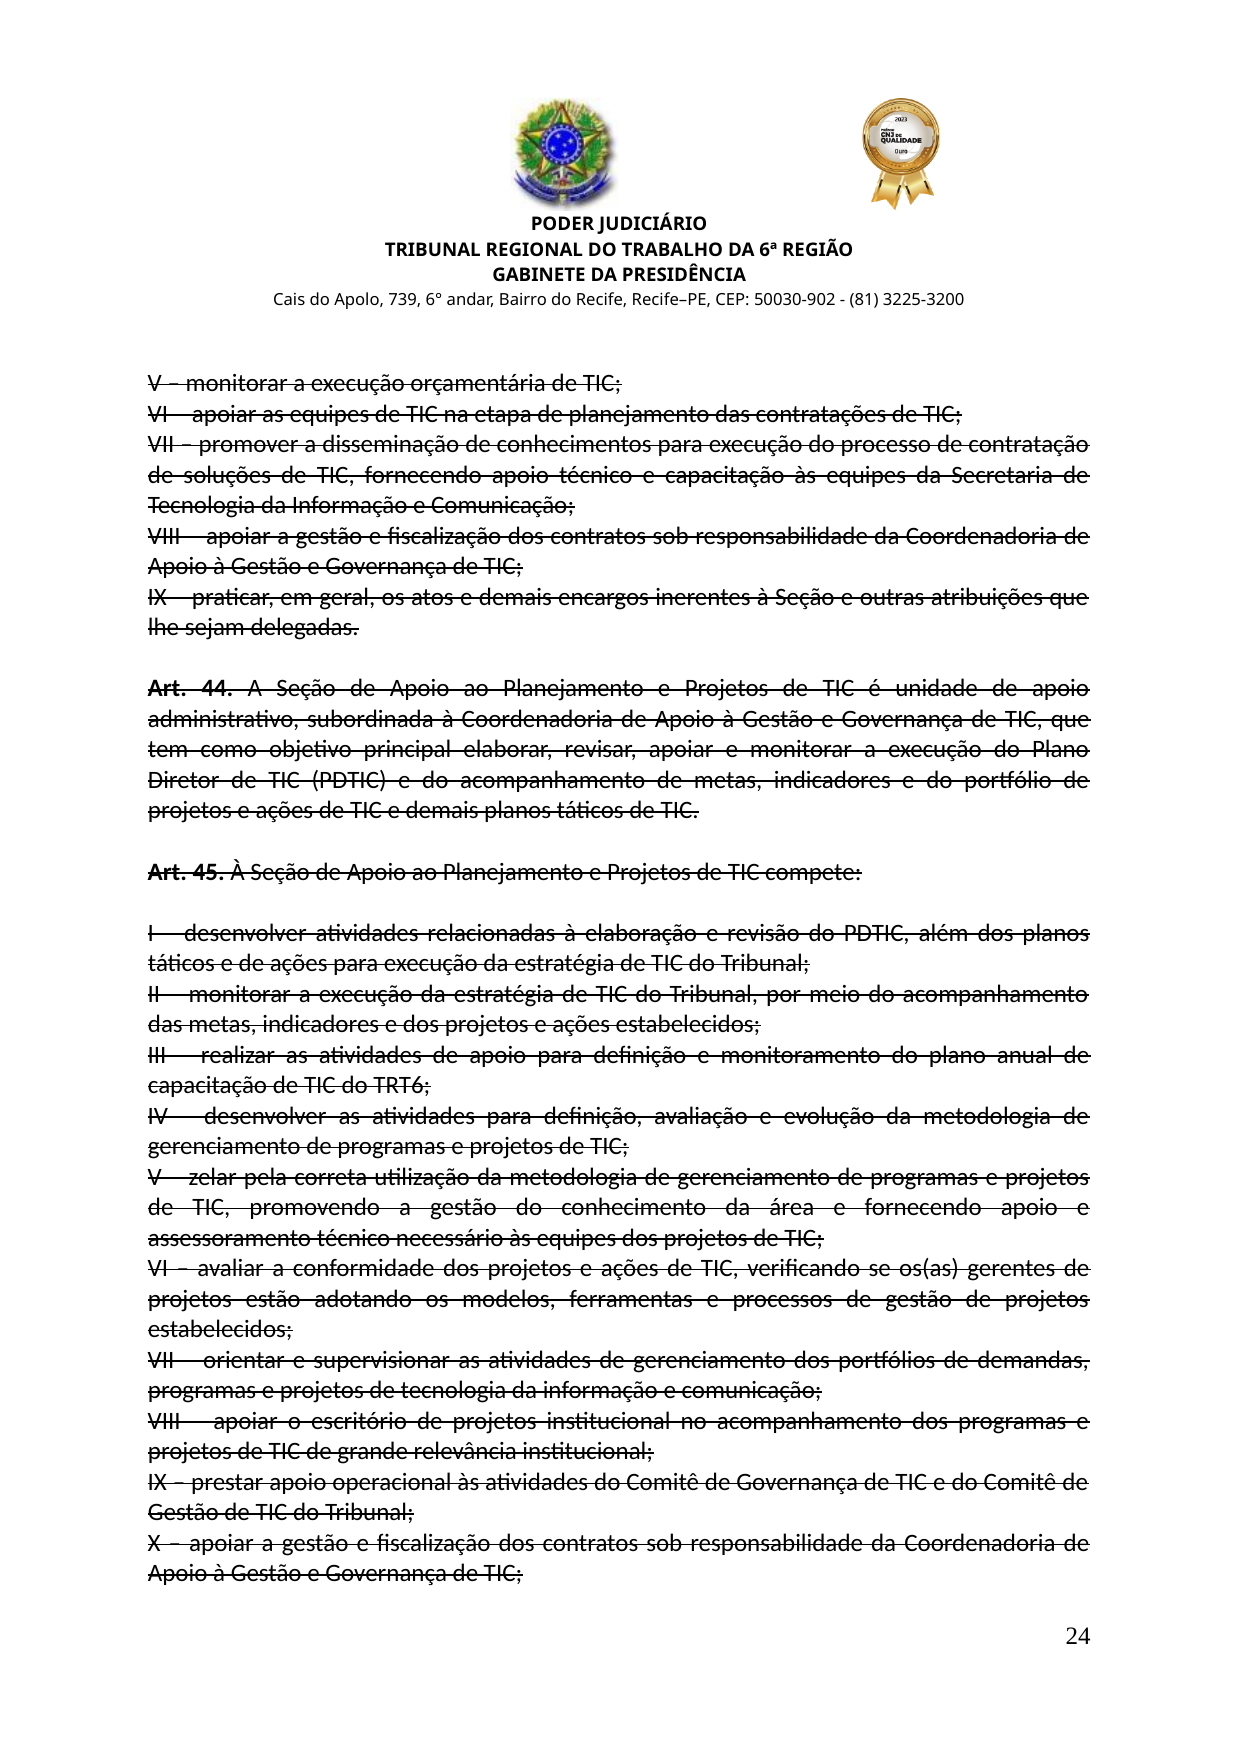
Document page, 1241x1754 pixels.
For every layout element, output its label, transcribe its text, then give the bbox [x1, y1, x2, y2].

text VI – avaliar a conformidade dos projetos e ações de TIC, verificando se os(as) gerentes de projetos estão adotando os modelos, ferramentas e processos de gestão de projetos estabelecidos; [147, 1270, 1090, 1299]
text X – apoiar a gestão e fiscalização dos contratos sob responsabilidade da Coordenadoria de Apoio à Gestão e Governança de TIC; [147, 1527, 1090, 1544]
text Art. 44. A Seção de Apoio ao Planejamento e Projetos de TIC é unidade de apoio administrativo, subordinada à Coordenadoria de Apoio à Gestão e Governança de TIC, que tem como objetivo principal elaborar, revisar, apoiar e monitorar a execução do Plano Diretor de TIC (PDTIC) e do acompanhamento de metas, indicadores e do portfólio de projetos e ações de TIC e demais planos táticos de TIC. [147, 751, 1090, 780]
text III – realizar as atividades de apoio para definição e monitoramento do plano anual de capacitação de TIC do TRT6; [147, 1056, 1090, 1100]
picture [510, 98, 619, 211]
text I – desenvolver atividades relacionadas à elaboração e revisão do PDTIC, além dos planos táticos e de ações para execução da estratégia de TIC do Tribunal; [147, 934, 1090, 978]
text V – zelar pela correta utilização da metodologia de gerenciamento de programas e projetos de TIC, promovendo a gestão do conhecimento da área e fornecendo apoio e assessoramento técnico necessário às equipes dos projetos de TIC; [147, 1161, 1090, 1177]
text IX – prestar apoio operacional às atividades do Comitê de Governança de TIC e do Comitê de Gestão de TIC do Tribunal; [147, 1466, 1090, 1527]
text IV – desenvolver as atividades para definição, avaliação e evolução da metodologia de gerenciamento de programas e projetos de TIC; [147, 1117, 1090, 1161]
text VII – promover a disseminação de conhecimentos para execução do processo de contratação de soluções de TIC, fornecendo apoio técnico e capacitação às equipes da Secretaria de Tecnologia da Informação e Comunicação; [147, 428, 1090, 445]
text IX – praticar, em geral, os atos e demais encargos inerentes à Seção e outras atribuições que lhe sejam delegadas. [147, 581, 1090, 642]
text VI – apoiar as equipes de TIC na etapa de planejamento das contratações de TIC; [147, 398, 1090, 428]
text VIII – apoiar a gestão e fiscalização dos contratos sob responsabilidade da Coordenadoria de Apoio à Gestão e Governança de TIC; [147, 537, 1090, 581]
text Art. 44. A Seção de Apoio ao Planejamento e Projetos de TIC é unidade de apoio administrativo, subordinada à Coordenadoria de Apoio à Gestão e Governança de TIC, que tem como objetivo principal elaborar, revisar, apoiar e monitorar a execução do Plano Diretor de TIC (PDTIC) e do acompanhamento de metas, indicadores e do portfólio de projetos e ações de TIC e demais planos táticos de TIC. [147, 672, 1090, 689]
picture [191, 98, 300, 211]
text V – zelar pela correta utilização da metodologia de gerenciamento de programas e projetos de TIC, promovendo a gestão do conhecimento da área e fornecendo apoio e assessoramento técnico necessário às equipes dos projetos de TIC; [147, 1209, 1090, 1252]
text VI – avaliar a conformidade dos projetos e ações de TIC, verificando se os(as) gerentes de projetos estão adotando os modelos, ferramentas e processos de gestão de projetos estabelecidos; [147, 1300, 1090, 1344]
text V – monitorar a execução orçamentária de TIC; [147, 367, 1090, 398]
text V – zelar pela correta utilização da metodologia de gerenciamento de programas e projetos de TIC, promovendo a gestão do conhecimento da área e fornecendo apoio e assessoramento técnico necessário às equipes dos projetos de TIC; [147, 1178, 1090, 1208]
text II – monitorar a execução da estratégia de TIC do Tribunal, por meio do acompanhamento das metas, indicadores e dos projetos e ações estabelecidos; [147, 978, 1090, 1039]
text I – desenvolver atividades relacionadas à elaboração e revisão do PDTIC, além dos planos táticos e de ações para execução da estratégia de TIC do Tribunal; [147, 917, 1090, 933]
text VIII – apoiar o escritório de projetos institucional no acompanhamento dos programas e projetos de TIC de grande relevância institucional; [147, 1405, 1090, 1421]
text IV – desenvolver as atividades para definição, avaliação e evolução da metodologia de gerenciamento de programas e projetos de TIC; [147, 1100, 1090, 1116]
text Art. 44. A Seção de Apoio ao Planejamento e Projetos de TIC é unidade de apoio administrativo, subordinada à Coordenadoria de Apoio à Gestão e Governança de TIC, que tem como objetivo principal elaborar, revisar, apoiar e monitorar a execução do Plano Diretor de TIC (PDTIC) e do acompanhamento de metas, indicadores e do portfólio de projetos e ações de TIC e demais planos táticos de TIC. [147, 781, 1090, 825]
text VII – promover a disseminação de conhecimentos para execução do processo de contratação de soluções de TIC, fornecendo apoio técnico e capacitação às equipes da Secretaria de Tecnologia da Informação e Comunicação; [147, 446, 1090, 475]
picture [862, 98, 940, 210]
text X – apoiar a gestão e fiscalização dos contratos sob responsabilidade da Coordenadoria de Apoio à Gestão e Governança de TIC; [147, 1545, 1090, 1588]
text Art. 45. À Seção de Apoio ao Planejamento e Projetos de TIC compete: [147, 856, 1090, 886]
text VIII – apoiar o escritório de projetos institucional no acompanhamento dos programas e projetos de TIC de grande relevância institucional; [147, 1422, 1090, 1466]
text VII – orientar e supervisionar as atividades de gerenciamento dos portfólios de demandas, programas e projetos de tecnologia da informação e comunicação; [147, 1344, 1090, 1360]
text VI – avaliar a conformidade dos projetos e ações de TIC, verificando se os(as) gerentes de projetos estão adotando os modelos, ferramentas e processos de gestão de projetos estabelecidos; [147, 1252, 1090, 1269]
text VIII – apoiar a gestão e fiscalização dos contratos sob responsabilidade da Coordenadoria de Apoio à Gestão e Governança de TIC; [147, 520, 1090, 536]
text Art. 44. A Seção de Apoio ao Planejamento e Projetos de TIC é unidade de apoio administrativo, subordinada à Coordenadoria de Apoio à Gestão e Governança de TIC, que tem como objetivo principal elaborar, revisar, apoiar e monitorar a execução do Plano Diretor de TIC (PDTIC) e do acompanhamento de metas, indicadores e do portfólio de projetos e ações de TIC e demais planos táticos de TIC. [147, 691, 1090, 719]
text VII – orientar e supervisionar as atividades de gerenciamento dos portfólios de demandas, programas e projetos de tecnologia da informação e comunicação; [147, 1361, 1090, 1405]
text Art. 44. A Seção de Apoio ao Planejamento e Projetos de TIC é unidade de apoio administrativo, subordinada à Coordenadoria de Apoio à Gestão e Governança de TIC, que tem como objetivo principal elaborar, revisar, apoiar e monitorar a execução do Plano Diretor de TIC (PDTIC) e do acompanhamento de metas, indicadores e do portfólio de projetos e ações de TIC e demais planos táticos de TIC. [147, 720, 1090, 750]
text VII – promover a disseminação de conhecimentos para execução do processo de contratação de soluções de TIC, fornecendo apoio técnico e capacitação às equipes da Secretaria de Tecnologia da Informação e Comunicação; [147, 476, 1090, 520]
text III – realizar as atividades de apoio para definição e monitoramento do plano anual de capacitação de TIC do TRT6; [147, 1039, 1090, 1055]
